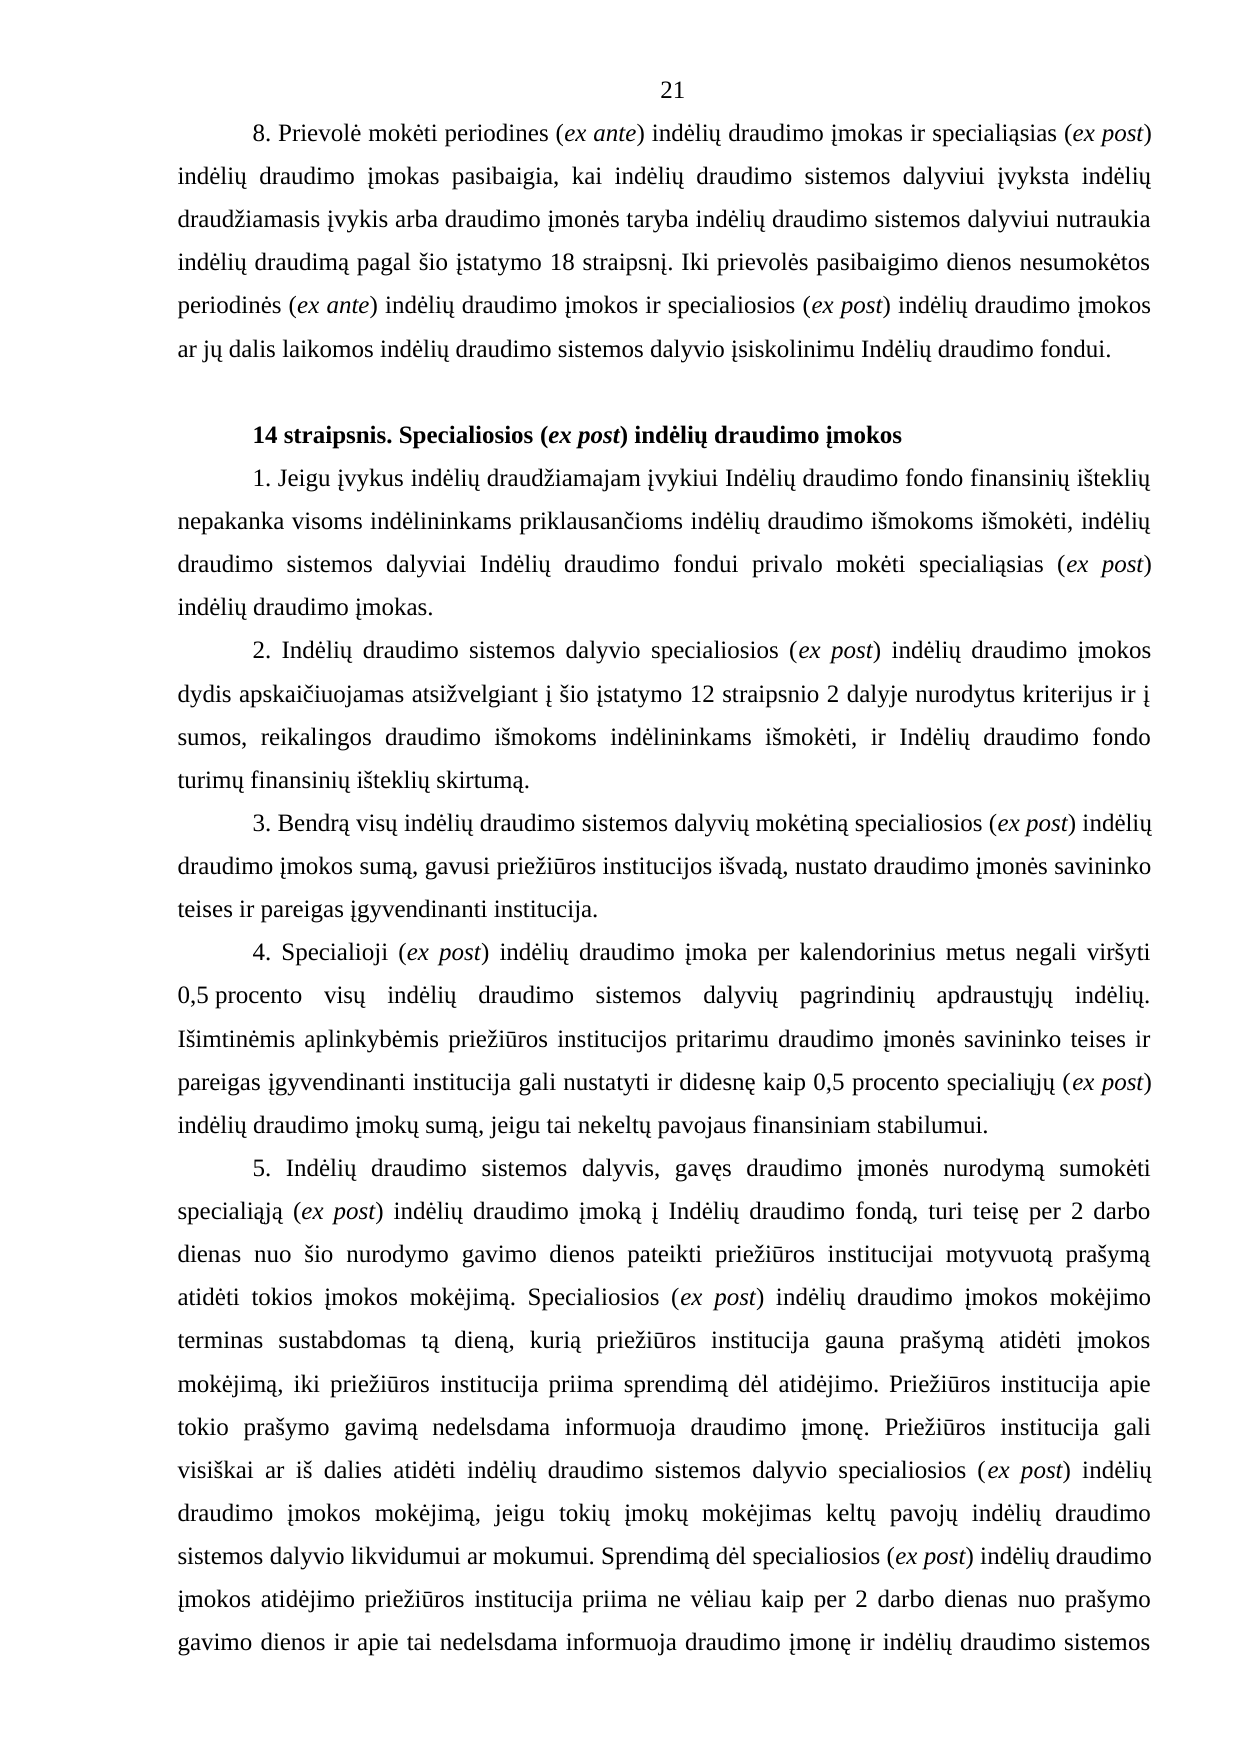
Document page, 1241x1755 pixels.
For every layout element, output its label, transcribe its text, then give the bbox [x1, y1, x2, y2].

text 5. Indėlių draudimo sistemos dalyvis, gavęs draudimo įmonės nurodymą sumokėti specialiąją (ex post) indėlių draudimo įmoką į Indėlių draudimo fondą, turi teisę per 2 darbo dienas nuo šio nurodymo gavimo dienos pateikti priežiūros institucijai motyvuotą prašymą atidėti tokios įmokos mokėjimą. Specialiosios (ex post) indėlių draudimo įmokos mokėjimo terminas sustabdomas tą dieną, kurią priežiūros institucija gauna prašymą atidėti įmokos mokėjimą, iki priežiūros institucija priima sprendimą dėl atidėjimo. Priežiūros institucija apie tokio prašymo gavimą nedelsdama informuoja draudimo įmonę. Priežiūros institucija gali visiškai ar iš dalies atidėti indėlių draudimo sistemos dalyvio specialiosios (ex post) indėlių draudimo įmokos mokėjimą, jeigu tokių įmokų mokėjimas keltų pavojų indėlių draudimo sistemos dalyvio likvidumui ar mokumui. Sprendimą dėl specialiosios (ex post) indėlių draudimo įmokos atidėjimo priežiūros institucija priima ne vėliau kaip per 2 darbo dienas nuo prašymo gavimo dienos ir apie tai nedelsdama informuoja draudimo įmonę ir indėlių draudimo sistemos [177, 1153, 1152, 1656]
text 2. Indėlių draudimo sistemos dalyvio specialiosios (ex post) indėlių draudimo įmokos dydis apskaičiuojamas atsižvelgiant į šio įstatymo 12 straipsnio 2 dalyje nurodytus kriterijus ir į sumos, reikalingos draudimo išmokoms indėlininkams išmokėti, ir Indėlių draudimo fondo turimų finansinių išteklių skirtumą. [177, 636, 1152, 794]
text 4. Specialioji (ex post) indėlių draudimo įmoka per kalendorinius metus negali viršyti 0,5 procento visų indėlių draudimo sistemos dalyvių pagrindinių apdraustųjų indėlių. Išimtinėmis aplinkybėmis priežiūros institucijos pritarimu draudimo įmonės savininko teises ir pareigas įgyvendinanti institucija gali nustatyti ir didesnę kaip 0,5 procento specialiųjų (ex post) indėlių draudimo įmokų sumą, jeigu tai nekeltų pavojaus finansiniam stabilumui. [177, 937, 1152, 1139]
text 1. Jeigu įvykus indėlių draudžiamajam įvykiui Indėlių draudimo fondo finansinių išteklių nepakanka visoms indėlininkams priklausančioms indėlių draudimo išmokoms išmokėti, indėlių draudimo sistemos dalyviai Indėlių draudimo fondui privalo mokėti specialiąsias (ex post) indėlių draudimo įmokas. [177, 463, 1152, 621]
text 8. Prievolė mokėti periodines (ex ante) indėlių draudimo įmokas ir specialiąsias (ex post) indėlių draudimo įmokas pasibaigia, kai indėlių draudimo sistemos dalyviui įvyksta indėlių draudžiamasis įvykis arba draudimo įmonės taryba indėlių draudimo sistemos dalyviui nutraukia indėlių draudimą pagal šio įstatymo 18 straipsnį. Iki prievolės pasibaigimo dienos nesumokėtos periodinės (ex ante) indėlių draudimo įmokos ir specialiosios (ex post) indėlių draudimo įmokos ar jų dalis laikomos indėlių draudimo sistemos dalyvio įsiskolinimu Indėlių draudimo fondui. [177, 118, 1152, 362]
text 14 straipsnis. Specialiosios (ex post) indėlių draudimo įmokos [177, 420, 1152, 449]
text 3. Bendrą visų indėlių draudimo sistemos dalyvių mokėtiną specialiosios (ex post) indėlių draudimo įmokos sumą, gavusi priežiūros institucijos išvadą, nustato draudimo įmonės savininko teises ir pareigas įgyvendinanti institucija. [177, 808, 1152, 923]
